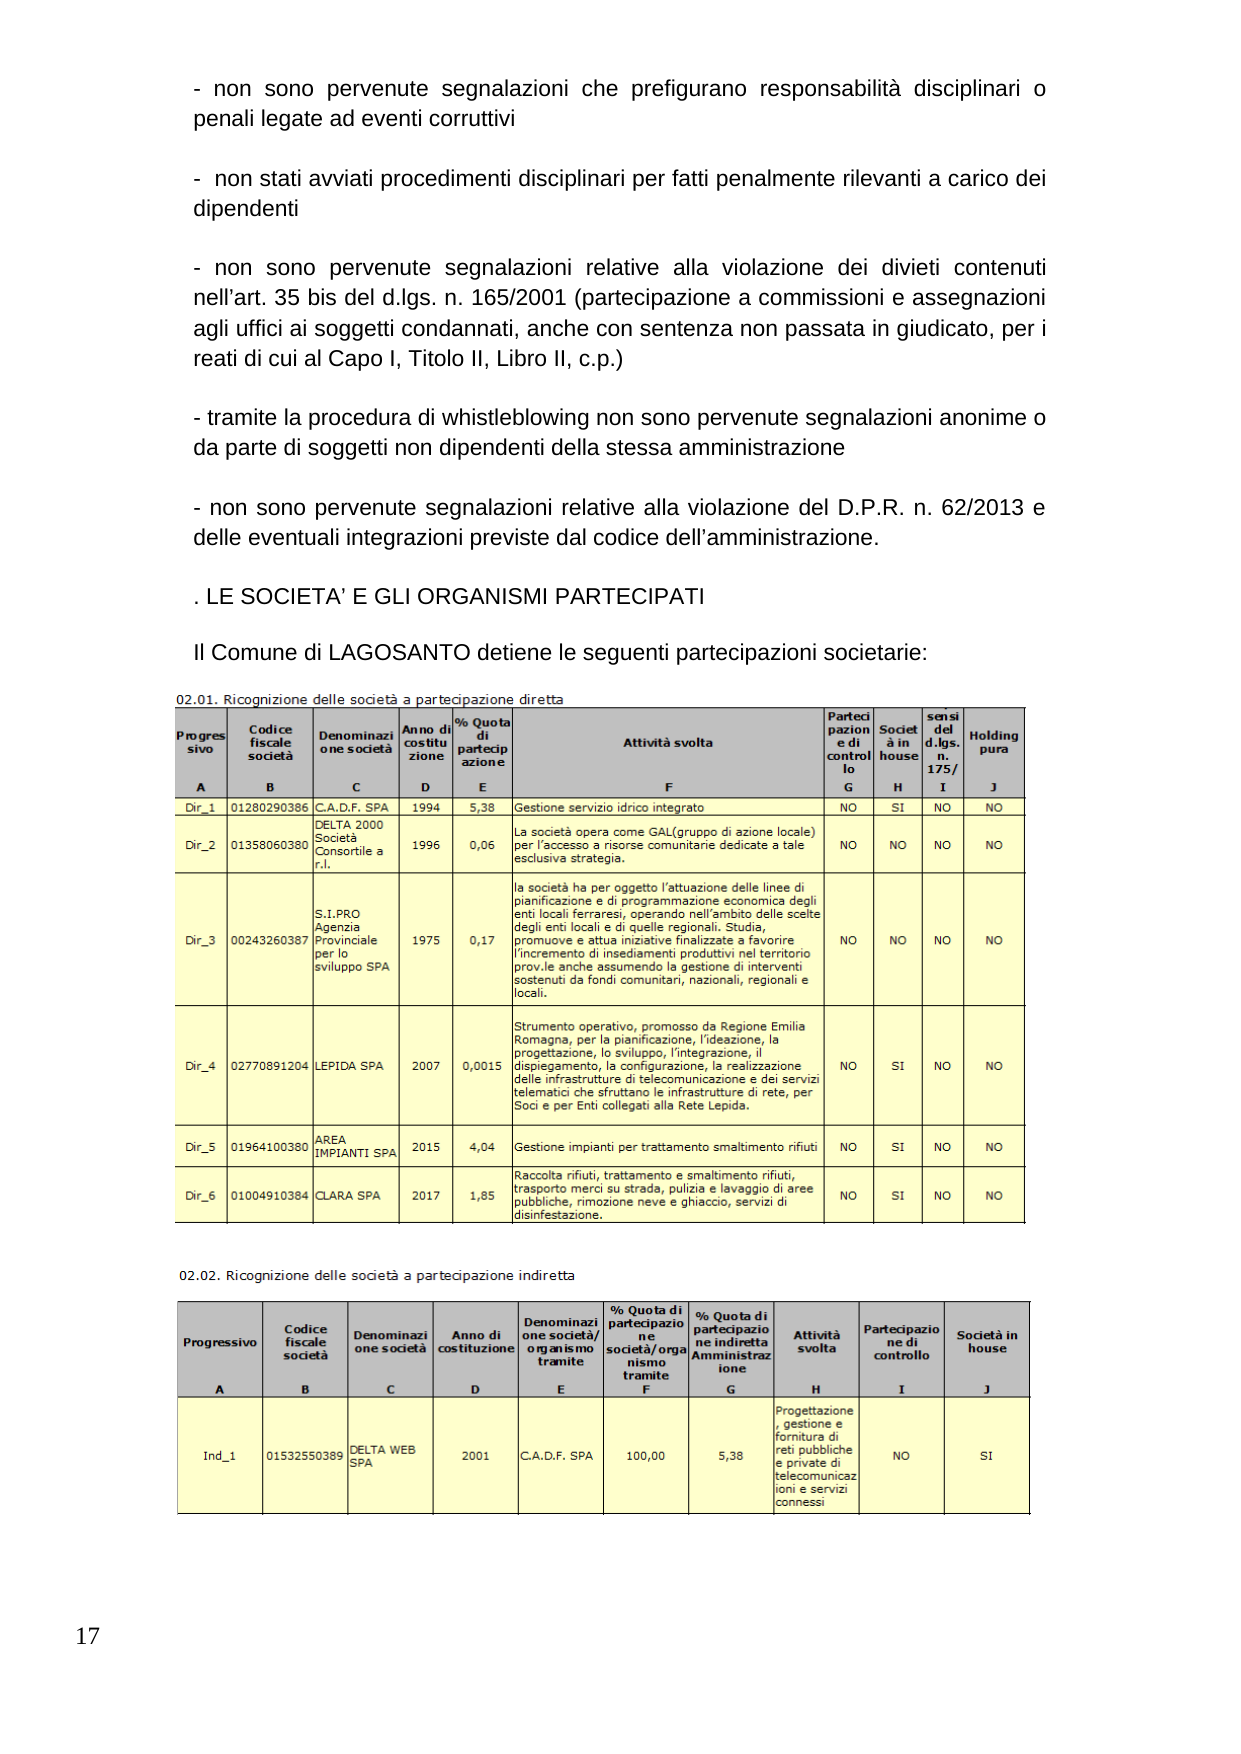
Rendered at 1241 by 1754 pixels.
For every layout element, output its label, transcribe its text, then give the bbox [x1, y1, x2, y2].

text . LE SOCIETA’ E GLI ORGANISMI PARTECIPATI [193, 583, 1047, 610]
picture [175, 690, 1029, 1227]
text - tramite la procedura di whistleblowing non sono pervenute segnalazioni anonime o da parte di soggetti non dipendenti della stessa amministrazione [193, 404, 1047, 461]
text - non sono pervenute segnalazioni relative alla violazione dei divieti contenuti nell’art. 35 bis del d.lgs. n. 165/2001 (partecipazione a commissioni e assegnazioni agli uffici ai soggetti condannati, anche con sentenza non passata in giudicato, per i reati di cui al Capo I, Titolo II, Libro II, c.p.) [193, 254, 1047, 371]
text Il Comune di LAGOSANTO detiene le seguenti partecipazioni societarie: [193, 639, 1047, 665]
text - non sono pervenute segnalazioni che prefigurano responsabilità disciplinari o penali legate ad eventi corruttivi [193, 75, 1047, 132]
text - non stati avviati procedimenti disciplinari per fatti penalmente rilevanti a carico dei dipendenti [193, 164, 1047, 221]
text - non sono pervenute segnalazioni relative alla violazione del D.P.R. n. 62/2013 e delle eventuali integrazioni previste dal codice dell’amministrazione. [193, 494, 1047, 550]
picture [177, 1265, 1032, 1517]
